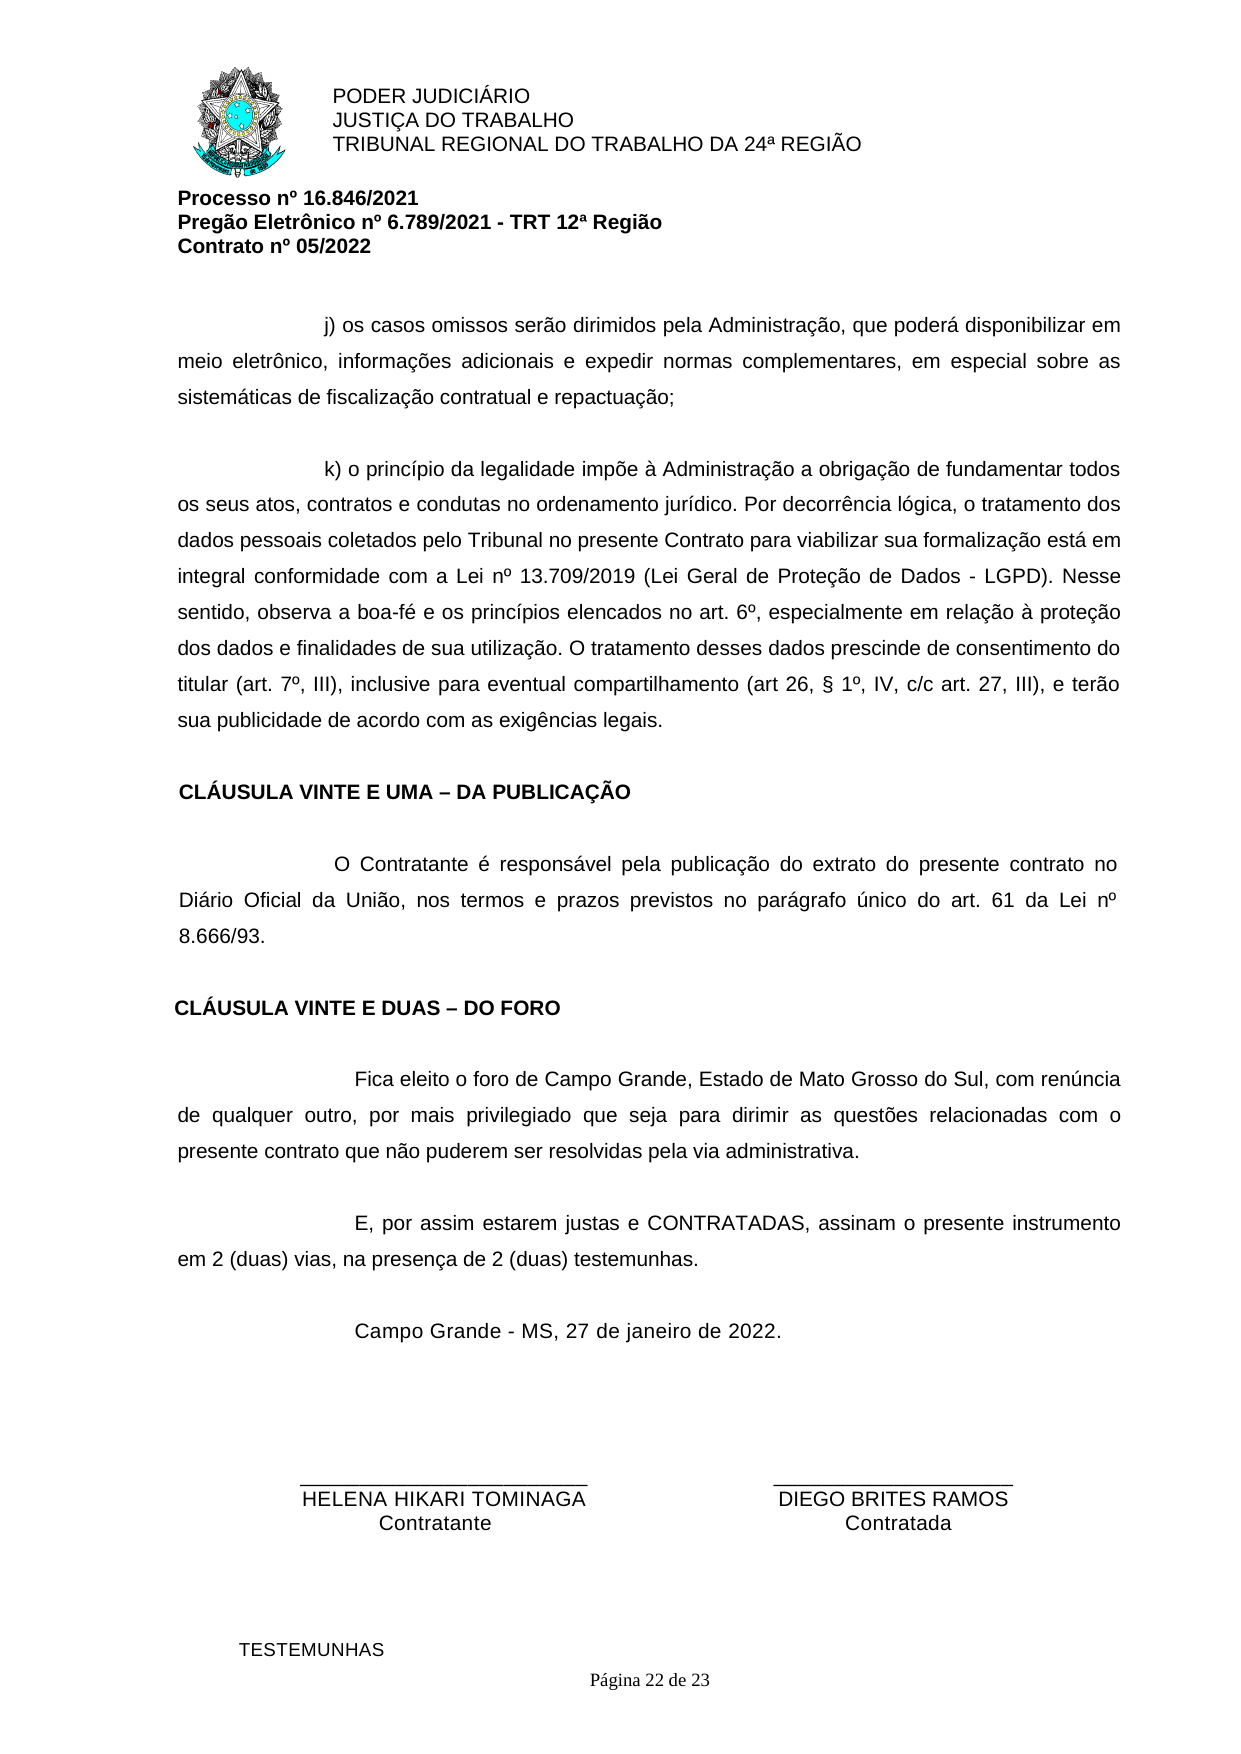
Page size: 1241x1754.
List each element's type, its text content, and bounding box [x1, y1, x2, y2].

table_header ____________________ DIEGO BRITES RAMOS Contratada [666, 1391, 1133, 1570]
text k) o princípio da legalidade impõe à Administração a obrigação de fundamentar todos os seus atos, contratos e condutas no ordenamento jurídico. Por decorrência lógica, o tratamento dos dados pessoais coletados pelo Tribunal no presente Contrato para viabilizar sua formalização está em integral conformidade com a Lei nº 13.709/2019 (Lei Geral de Proteção de Dados - LGPD). Nesse sentido, observa a boa-fé e os princípios elencados no art. 6º, especialmente em relação à proteção dos dados e finalidades de sua utilização. O tratamento desses dados prescinde de consentimento do titular (art. 7º, III), inclusive para eventual compartilhamento (art 26, § 1º, IV, c/c art. 27, III), e terão sua publicidade de acordo com as exigências legais. [177, 456, 1122, 732]
text Fica eleito o foro de Campo Grande, Estado de Mato Grosso do Sul, com renúncia de qualquer outro, por mais privilegiado que seja para dirimir as questões relacionadas com o presente contrato que não puderem ser resolvidas pela via administrativa. [177, 1067, 1122, 1163]
table_header TESTEMUNHAS [222, 1606, 1133, 1660]
text O Contratante é responsável pela publicação do extrato do presente contrato no Diário Oficial da União, nos termos e prazos previstos no parágrafo único do art. 61 da Lei nº 8.666/93. [179, 852, 1119, 947]
table_header ________________________ HELENA HIKARI TOMINAGA Contratante [222, 1391, 666, 1570]
text E, por assim estarem justas e CONTRATADAS, assinam o presente instrumento em 2 (duas) vias, na presença de 2 (duas) testemunhas. [177, 1211, 1122, 1271]
text CLÁUSULA VINTE E DUAS – DO FORO [174, 995, 1117, 1019]
picture [192, 66, 287, 178]
text j) os casos omissos serão dirimidos pela Administração, que poderá disponibilizar em meio eletrônico, informações adicionais e expedir normas complementares, em especial sobre as sistemáticas de fiscalização contratual e repactuação; [177, 313, 1122, 408]
text CLÁUSULA VINTE E UMA – DA PUBLICAÇÃO [177, 780, 1117, 804]
text Campo Grande - MS, 27 de janeiro de 2022. [177, 1319, 1122, 1343]
